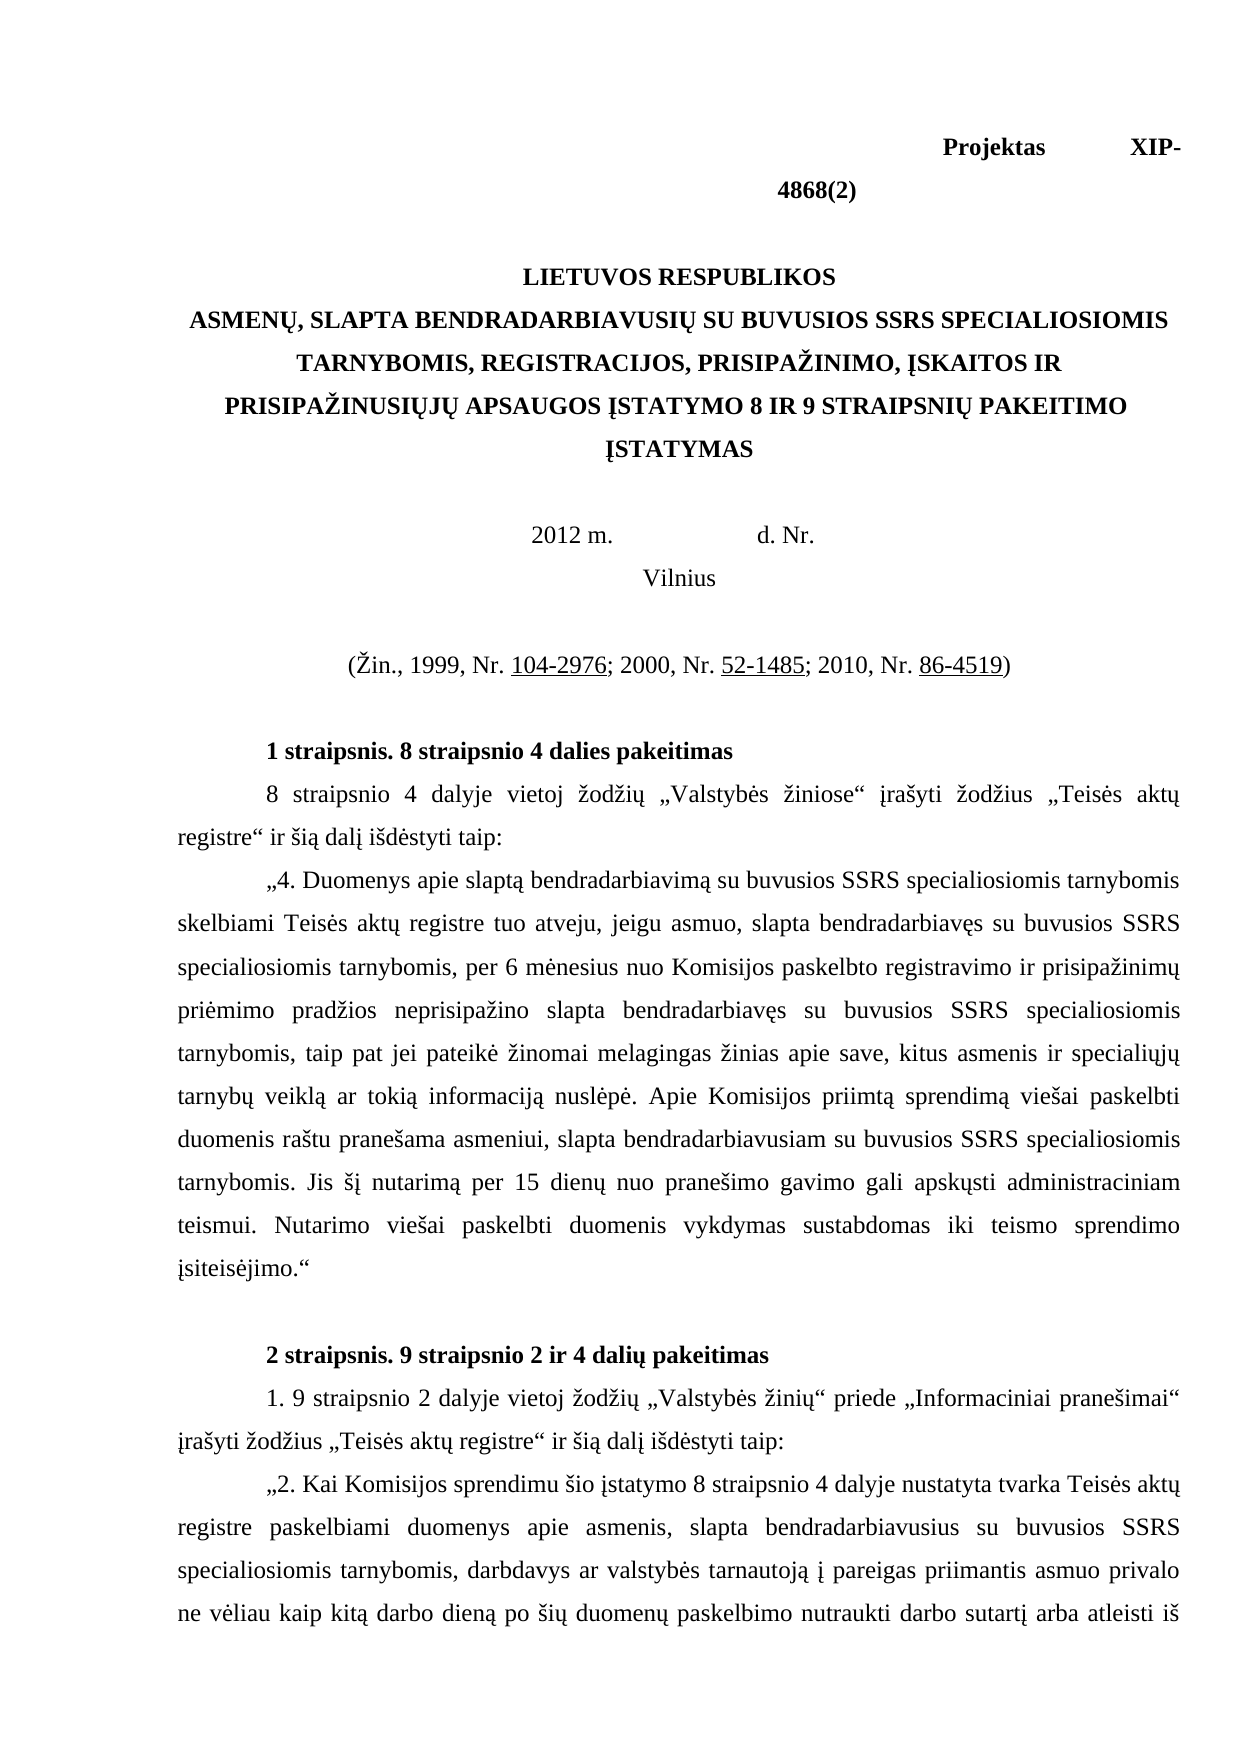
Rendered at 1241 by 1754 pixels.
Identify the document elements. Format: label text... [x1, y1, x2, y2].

text 1. 9 straipsnio 2 dalyje vietoj žodžių „Valstybės žinių“ priede „Informaciniai pranešimai“ įrašyti žodžius „Teisės aktų registre“ ir šią dalį išdėstyti taip: [177, 1383, 1181, 1455]
text 8 straipsnio 4 dalyje vietoj žodžių „Valstybės žiniose“ įrašyti žodžius „Teisės aktų registre“ ir šią dalį išdėstyti taip: [177, 779, 1181, 851]
text 1 straipsnis. 8 straipsnio 4 dalies pakeitimas [266, 736, 1181, 765]
text 2 straipsnis. 9 straipsnio 2 ir 4 dalių pakeitimas [266, 1340, 1181, 1368]
text „4. Duomenys apie slaptą bendradarbiavimą su buvusios SSRS specialiosiomis tarnybomis skelbiami Teisės aktų registre tuo atveju, jeigu asmuo, slapta bendradarbiavęs su buvusios SSRS specialiosiomis tarnybomis, per 6 mėnesius nuo Komisijos paskelbto registravimo ir prisipažinimų priėmimo pradžios neprisipažino slapta bendradarbiavęs su buvusios SSRS specialiosiomis tarnybomis, taip pat jei pateikė žinomai melagingas žinias apie save, kitus asmenis ir specialiųjų tarnybų veiklą ar tokią informaciją nuslėpė. Apie Komisijos priimtą sprendimą viešai paskelbti duomenis raštu pranešama asmeniui, slapta bendradarbiavusiam su buvusios SSRS specialiosiomis tarnybomis. Jis šį nutarimą per 15 dienų nuo pranešimo gavimo gali apskųsti administraciniam teismui. Nutarimo viešai paskelbti duomenis vykdymas sustabdomas iki teismo sprendimo įsiteisėjimo.“ [177, 865, 1181, 1282]
text Projektas XIP-4868(2) [777, 132, 1181, 204]
text ĮSTATYMAS [177, 434, 1181, 463]
text „2. Kai Komisijos sprendimu šio įstatymo 8 straipsnio 4 dalyje nustatyta tvarka Teisės aktų registre paskelbiami duomenys apie asmenis, slapta bendradarbiavusius su buvusios SSRS specialiosiomis tarnybomis, darbdavys ar valstybės tarnautoją į pareigas priimantis asmuo privalo ne vėliau kaip kitą darbo dieną po šių duomenų paskelbimo nutraukti darbo sutartį arba atleisti iš [177, 1469, 1181, 1627]
text LIETUVOS RESPUBLIKOS [177, 262, 1181, 290]
text Vilnius [177, 563, 1181, 592]
text asmenų, slapta bendradarbiavusių su buvusios SSRS specialiosiomis tarnybomis, registracijos, prisipažinimo, įskaitos ir prisipažinusiųjų apsaugos ĮSTATYMO 8 IR 9 STRAIPSNIŲ PAKEITIMO [177, 305, 1181, 420]
text 2012 m. d. Nr. [177, 520, 1181, 549]
text (Žin., 1999, Nr. 104-2976; 2000, Nr. 52-1485; 2010, Nr. 86-4519) [177, 650, 1181, 678]
